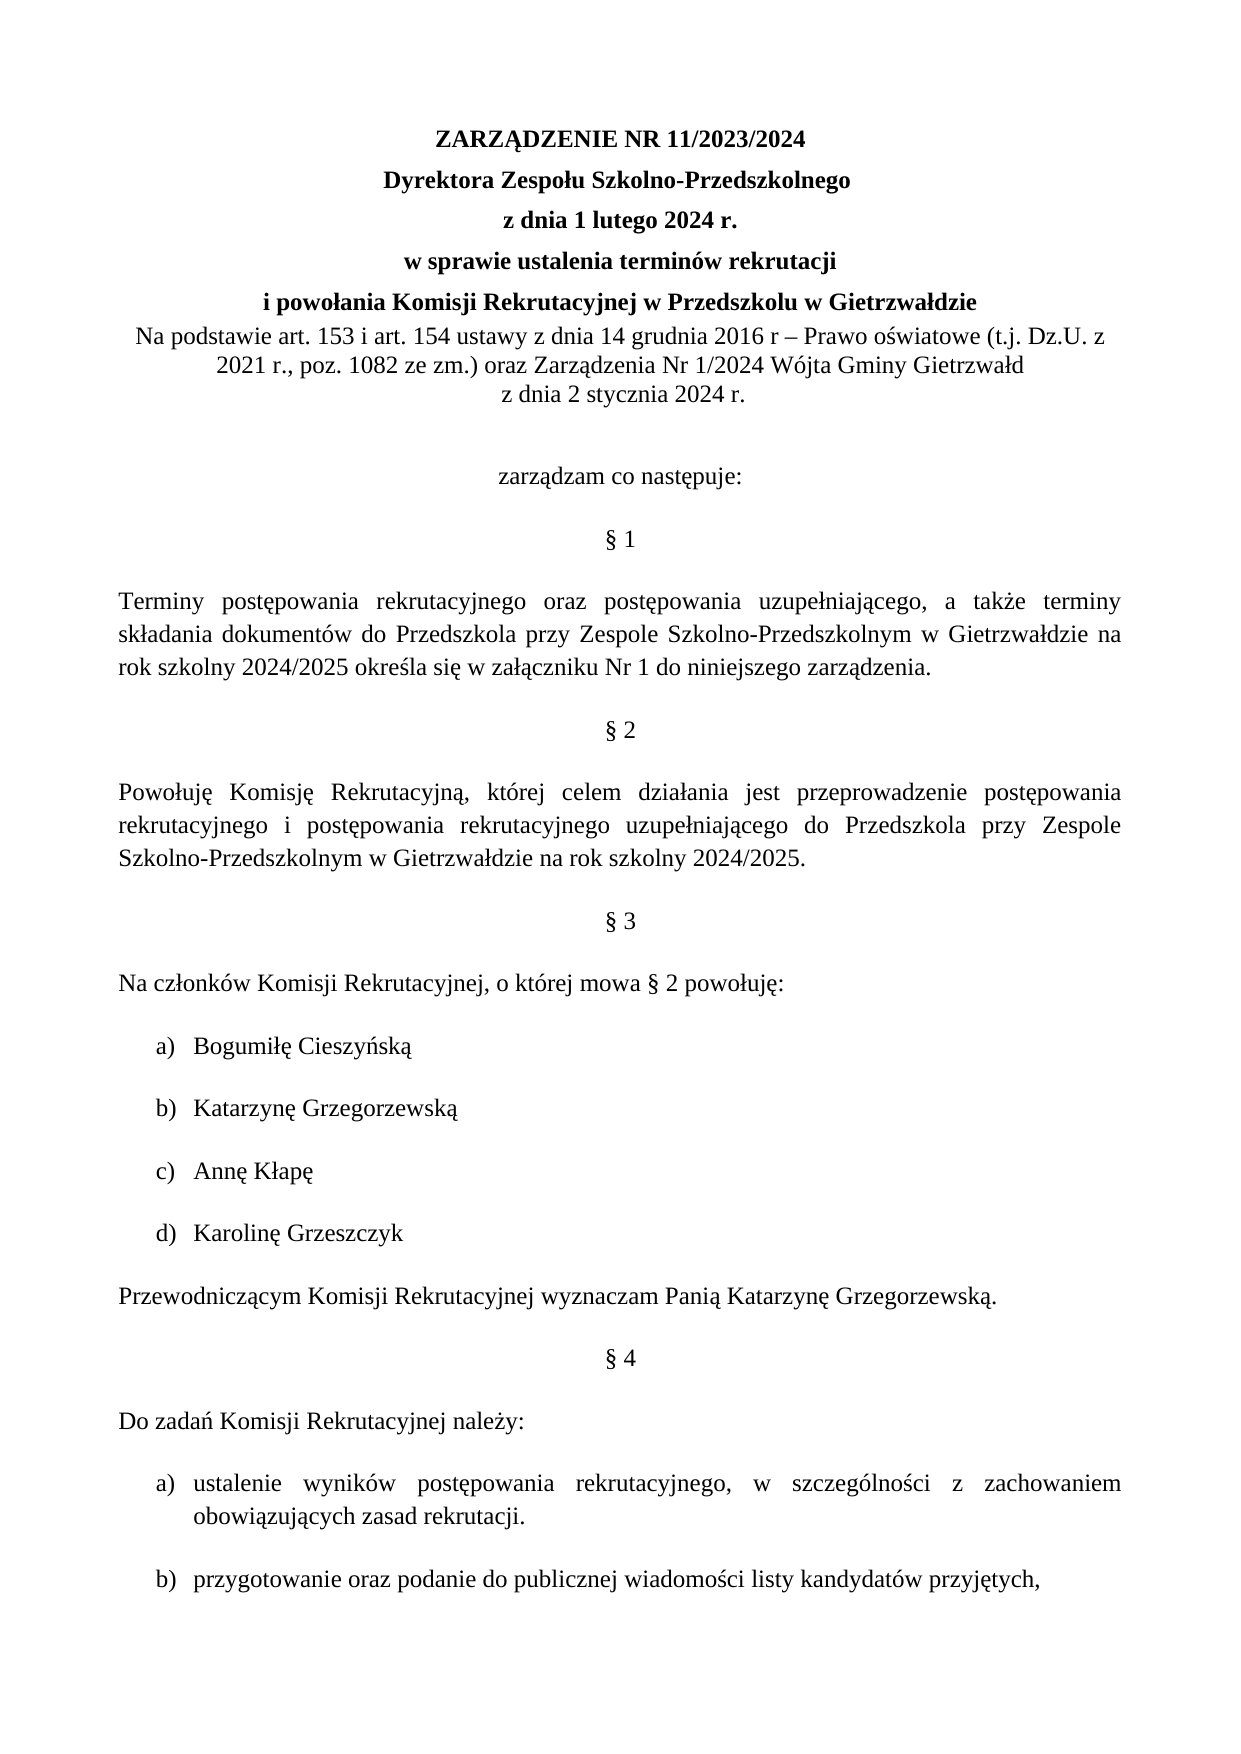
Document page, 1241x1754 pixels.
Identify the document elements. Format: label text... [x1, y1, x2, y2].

text Terminy postępowania rekrutacyjnego oraz postępowania uzupełniającego, a także terminy składania dokumentów do Przedszkola przy Zespole Szkolno-Przedszkolnym w Gietrzwałdzie na rok szkolny 2024/2025 określa się w załączniku Nr 1 do niniejszego zarządzenia. [118, 586, 1122, 681]
list Annę Kłapę [156, 1156, 1122, 1184]
list przygotowanie oraz podanie do publicznej wiadomości listy kandydatów przyjętych, [156, 1564, 1122, 1593]
text Do zadań Komisji Rekrutacyjnej należy: [118, 1406, 1122, 1434]
text zarządzam co następuje: [118, 461, 1122, 490]
text § 2 [118, 715, 1122, 743]
text Przewodniczącym Komisji Rekrutacyjnej wyznaczam Panią Katarzynę Grzegorzewską. [118, 1281, 1122, 1309]
text Na podstawie art. 153 i art. 154 ustawy z dnia 14 grudnia 2016 r – Prawo oświatowe (t.j. Dz.U. z 2021 r., poz. 1082 ze zm.) oraz Zarządzenia Nr 1/2024 Wójta Gminy Gietrzwałd [118, 321, 1122, 379]
text Dyrektora Zespołu Szkolno-Przedszkolnego [118, 165, 1122, 193]
text § 4 [118, 1343, 1122, 1372]
list Karolinę Grzeszczyk [156, 1218, 1122, 1247]
list Katarzynę Grzegorzewską [156, 1093, 1122, 1122]
text Na członków Komisji Rekrutacyjnej, o której mowa § 2 powołuję: [118, 968, 1122, 997]
text z dnia 1 lutego 2024 r. [118, 205, 1122, 234]
text § 1 [118, 524, 1122, 552]
text § 3 [118, 906, 1122, 934]
list ustalenie wyników postępowania rekrutacyjnego, w szczególności z zachowaniem obowiązujących zasad rekrutacji. [156, 1468, 1122, 1530]
text ZARZĄDZENIE NR 11/2023/2024 [118, 124, 1122, 153]
list Bogumiłę Cieszyńską [156, 1031, 1122, 1059]
text i powołania Komisji Rekrutacyjnej w Przedszkolu w Gietrzwałdzie [118, 287, 1122, 315]
text w sprawie ustalenia terminów rekrutacji [118, 246, 1122, 275]
text z dnia 2 stycznia 2024 r. [118, 379, 1122, 407]
text Powołuję Komisję Rekrutacyjną, której celem działania jest przeprowadzenie postępowania rekrutacyjnego i postępowania rekrutacyjnego uzupełniającego do Przedszkola przy Zespole Szkolno-Przedszkolnym w Gietrzwałdzie na rok szkolny 2024/2025. [118, 777, 1122, 872]
